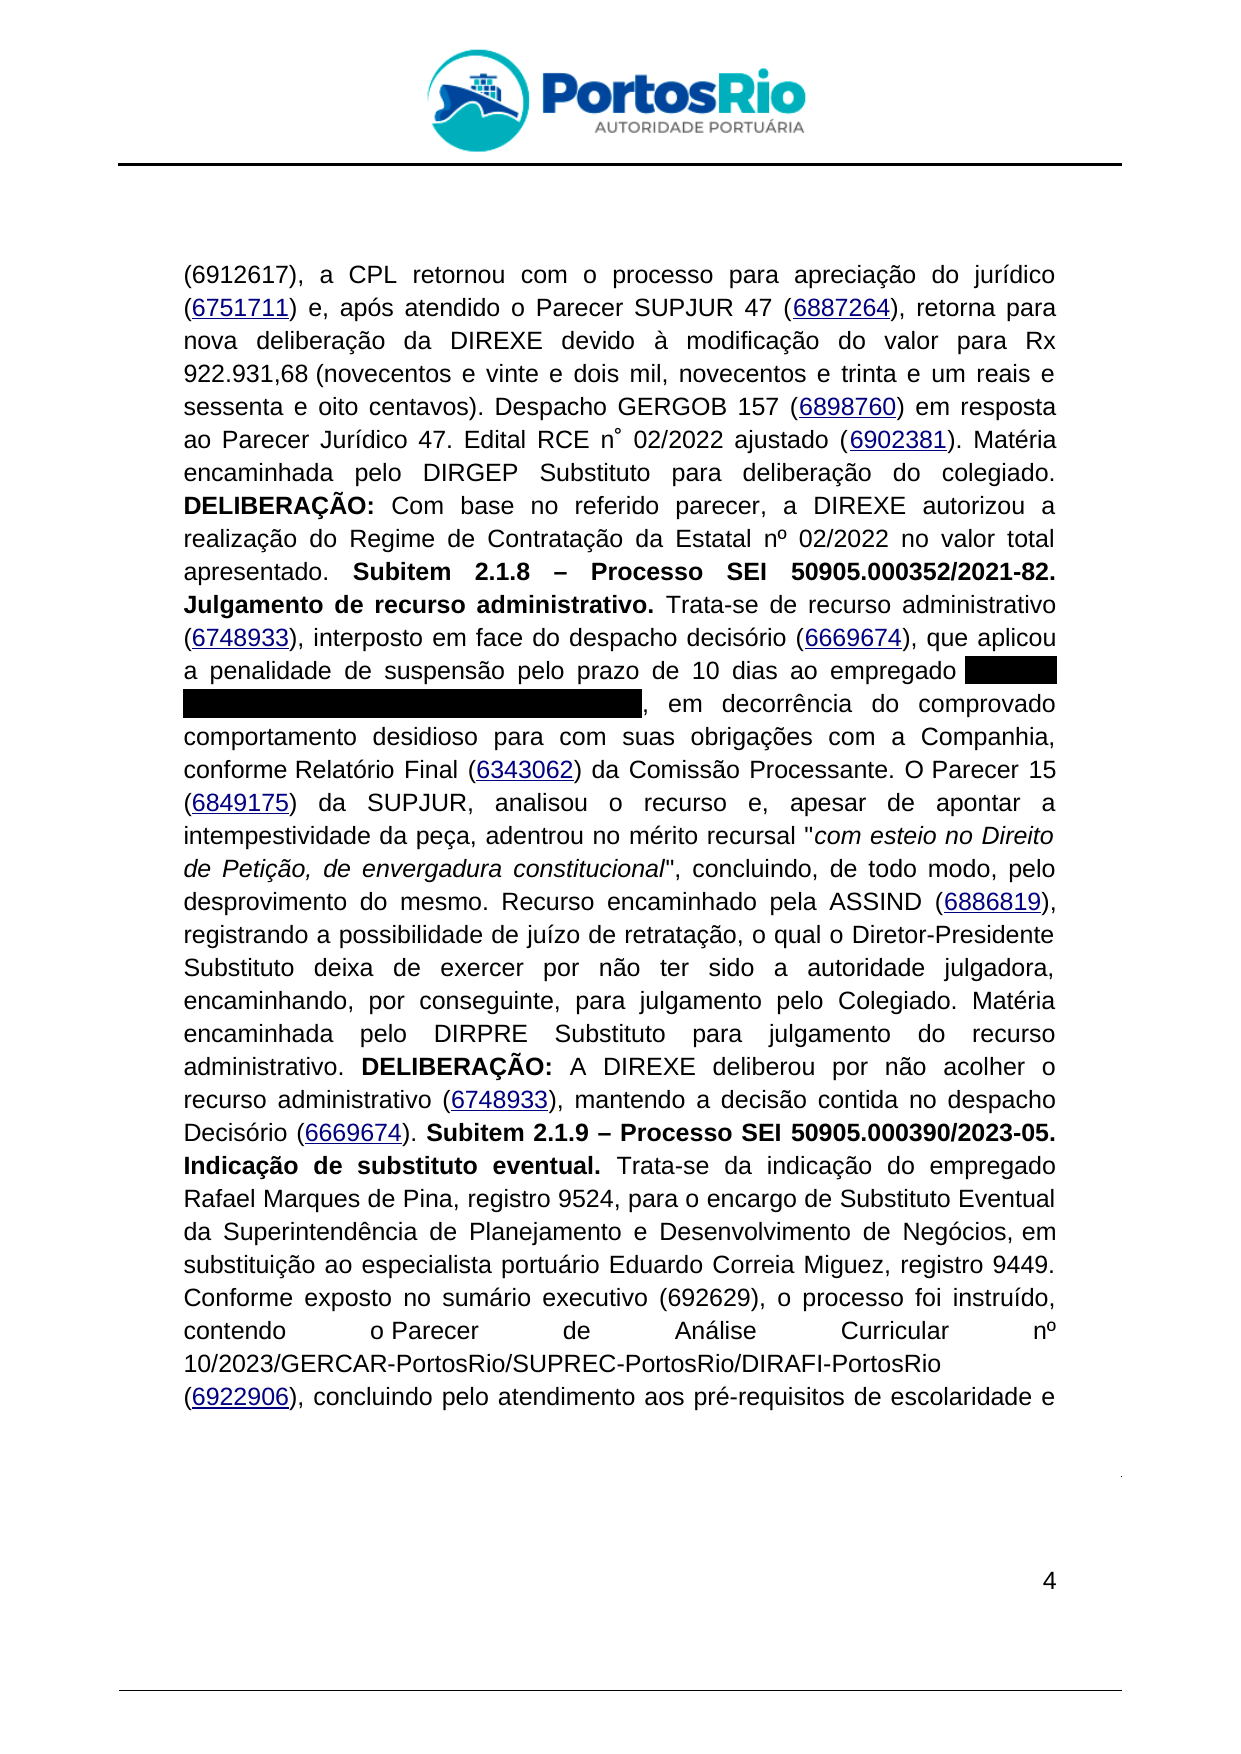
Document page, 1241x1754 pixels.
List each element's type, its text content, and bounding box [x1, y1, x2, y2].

text (6912617), a CPL retornou com o processo para apreciação do jurídico (6751711) e, após atendido o Parecer SUPJUR 47 (6887264), retorna para nova deliberação da DIREXE devido à modificação do valor para Rx 922.931,68 (novecentos e vinte e dois mil, novecentos e trinta e um reais e sessenta e oito centavos). Despacho GERGOB 157 (6898760) em resposta ao Parecer Jurídico 47. Edital RCE n˚ 02/2022 ajustado (6902381). Matéria encaminhada pelo DIRGEP Substituto para deliberação do colegiado. DELIBERAÇÃO: Com base no referido parecer, a DIREXE autorizou a realização do Regime de Contratação da Estatal nº 02/2022 no valor total apresentado. Subitem 2.1.8 – Processo SEI 50905.000352/2021-82. Julgamento de recurso administrativo. Trata-se de recurso administrativo (6748933), interposto em face do despacho decisório (6669674), que aplicou a penalidade de suspensão pelo prazo de 10 dias ao empregado Xxxxxxx Xxxxx xx Xxxxxxxx Xxxxxx xxxx xxxx, em decorrência do comprovado comportamento desidioso para com suas obrigações com a Companhia, conforme Relatório Final (6343062) da Comissão Processante. O Parecer 15 (6849175) da SUPJUR, analisou o recurso e, apesar de apontar a intempestividade da peça, adentrou no mérito recursal "com esteio no Direito de Petição, de envergadura constitucional", concluindo, de todo modo, pelo desprovimento do mesmo. Recurso encaminhado pela ASSIND (6886819), registrando a possibilidade de juízo de retratação, o qual o Diretor-Presidente Substituto deixa de exercer por não ter sido a autoridade julgadora, encaminhando, por conseguinte, para julgamento pelo Colegiado. Matéria encaminhada pelo DIRPRE Substituto para julgamento do recurso administrativo. DELIBERAÇÃO: A DIREXE deliberou por não acolher o recurso administrativo (6748933), mantendo a decisão contida no despacho Decisório (6669674). Subitem 2.1.9 – Processo SEI 50905.000390/2023-05. Indicação de substituto eventual. Trata-se da indicação do empregado Rafael Marques de Pina, registro 9524, para o encargo de Substituto Eventual da Superintendência de Planejamento e Desenvolvimento de Negócios, em substituição ao especialista portuário Eduardo Correia Miguez, registro 9449. Conforme exposto no sumário executivo (692629), o processo foi instruído, contendo o Parecer de Análise Curricular nº 10/2023/GERCAR-PortosRio/SUPREC-PortosRio/DIRAFI-PortosRio (6922906), concluindo pelo atendimento aos pré-requisitos de escolaridade e [119, 196, 1121, 1476]
